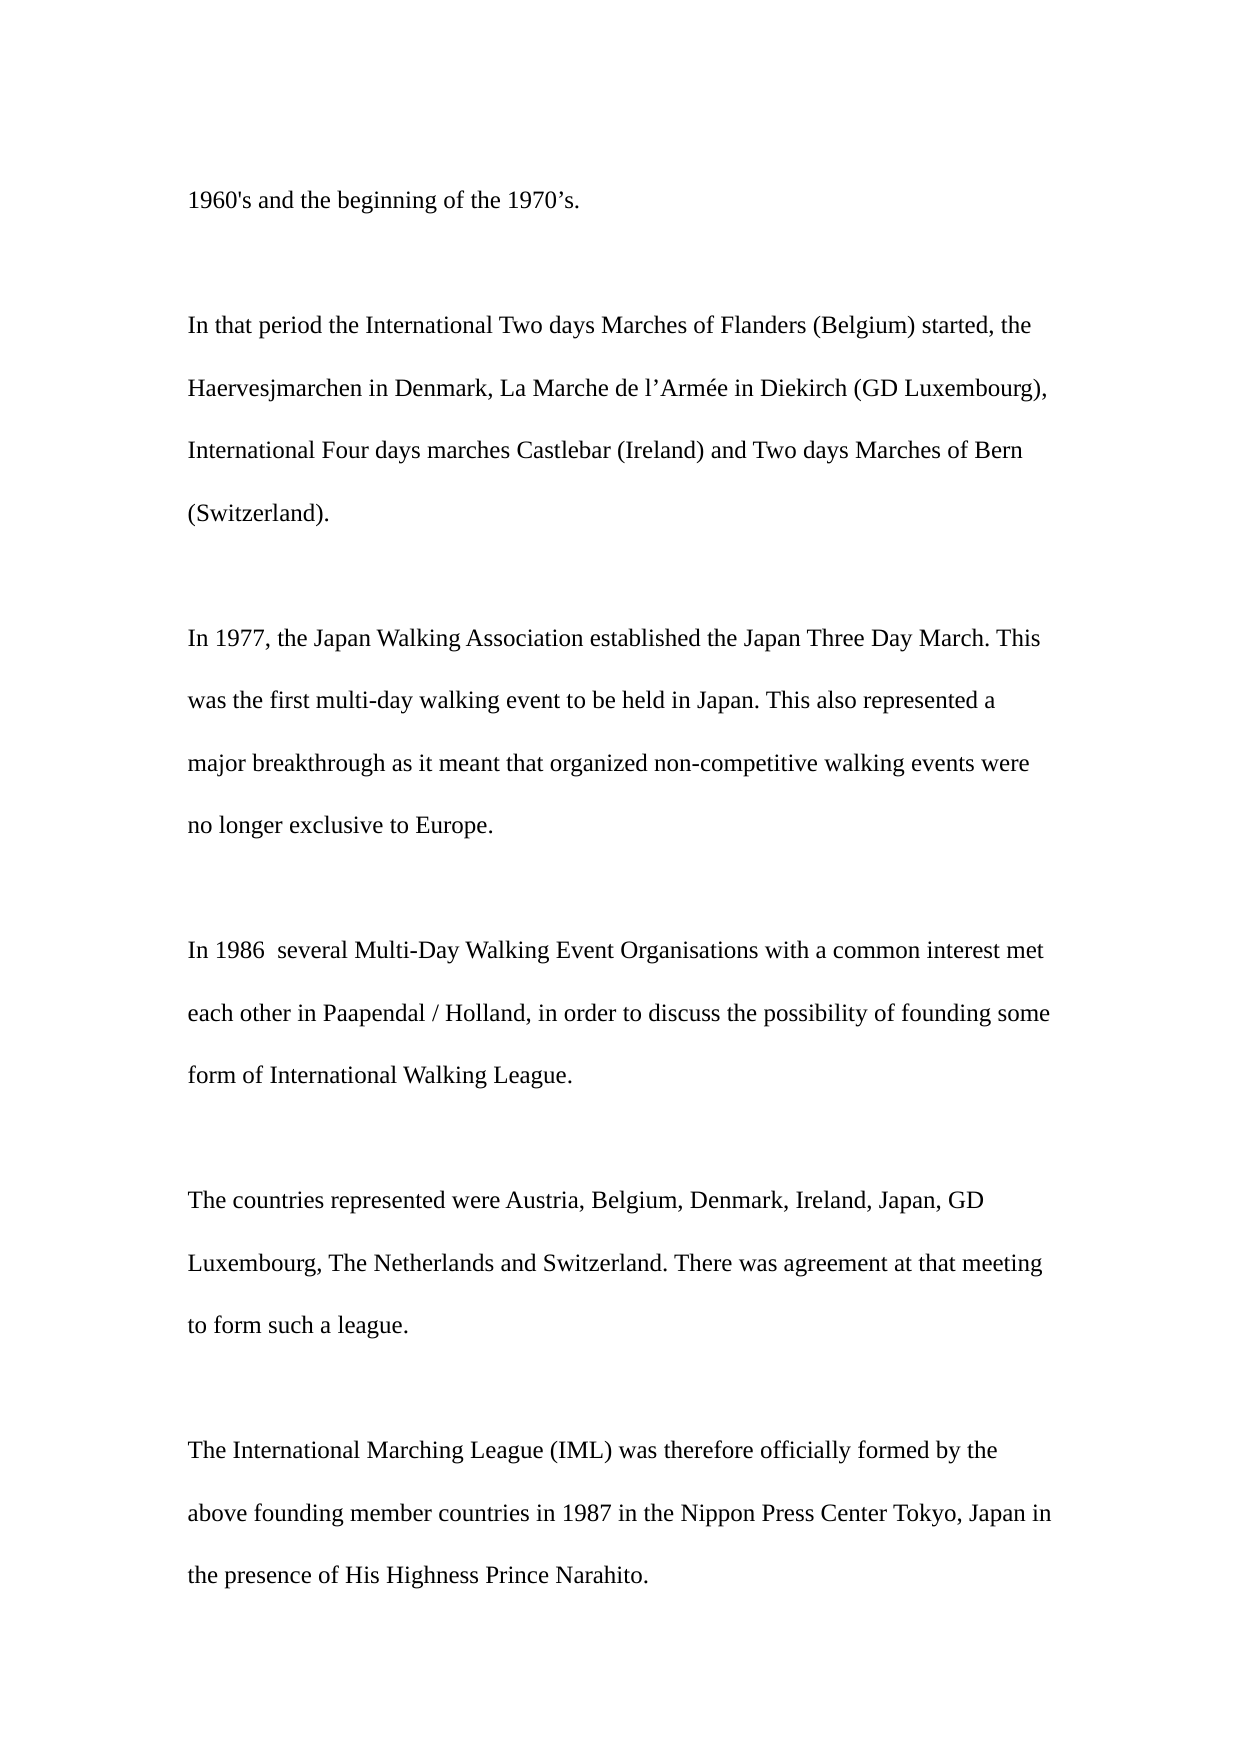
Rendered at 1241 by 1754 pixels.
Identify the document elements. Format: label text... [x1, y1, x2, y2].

text The countries represented were Austria, Belgium, Denmark, Ireland, Japan, GD Luxembourg, The Netherlands and Switzerland. There was agreement at that meeting to form such a league. [187, 1158, 1053, 1346]
text 1960's and the beginning of the 1970’s. [187, 158, 1053, 221]
text The International Marching League (IML) was therefore officially formed by the above founding member countries in 1987 in the Nippon Press Center Tokyo, Japan in the presence of His Highness Prince Narahito. [187, 1408, 1053, 1596]
text In 1986 several Multi-Day Walking Event Organisations with a common interest met each other in Paapendal / Holland, in order to discuss the possibility of founding some form of International Walking League. [187, 908, 1053, 1096]
text In 1977, the Japan Walking Association established the Japan Three Day March. This was the first multi-day walking event to be held in Japan. This also represented a major breakthrough as it meant that organized non-competitive walking events were no longer exclusive to Europe. [187, 596, 1053, 846]
text In that period the International Two days Marches of Flanders (Belgium) started, the Haervesjmarchen in Denmark, La Marche de l’Armée in Diekirch (GD Luxembourg), International Four days marches Castlebar (Ireland) and Two days Marches of Bern (Switzerland). [187, 283, 1053, 533]
